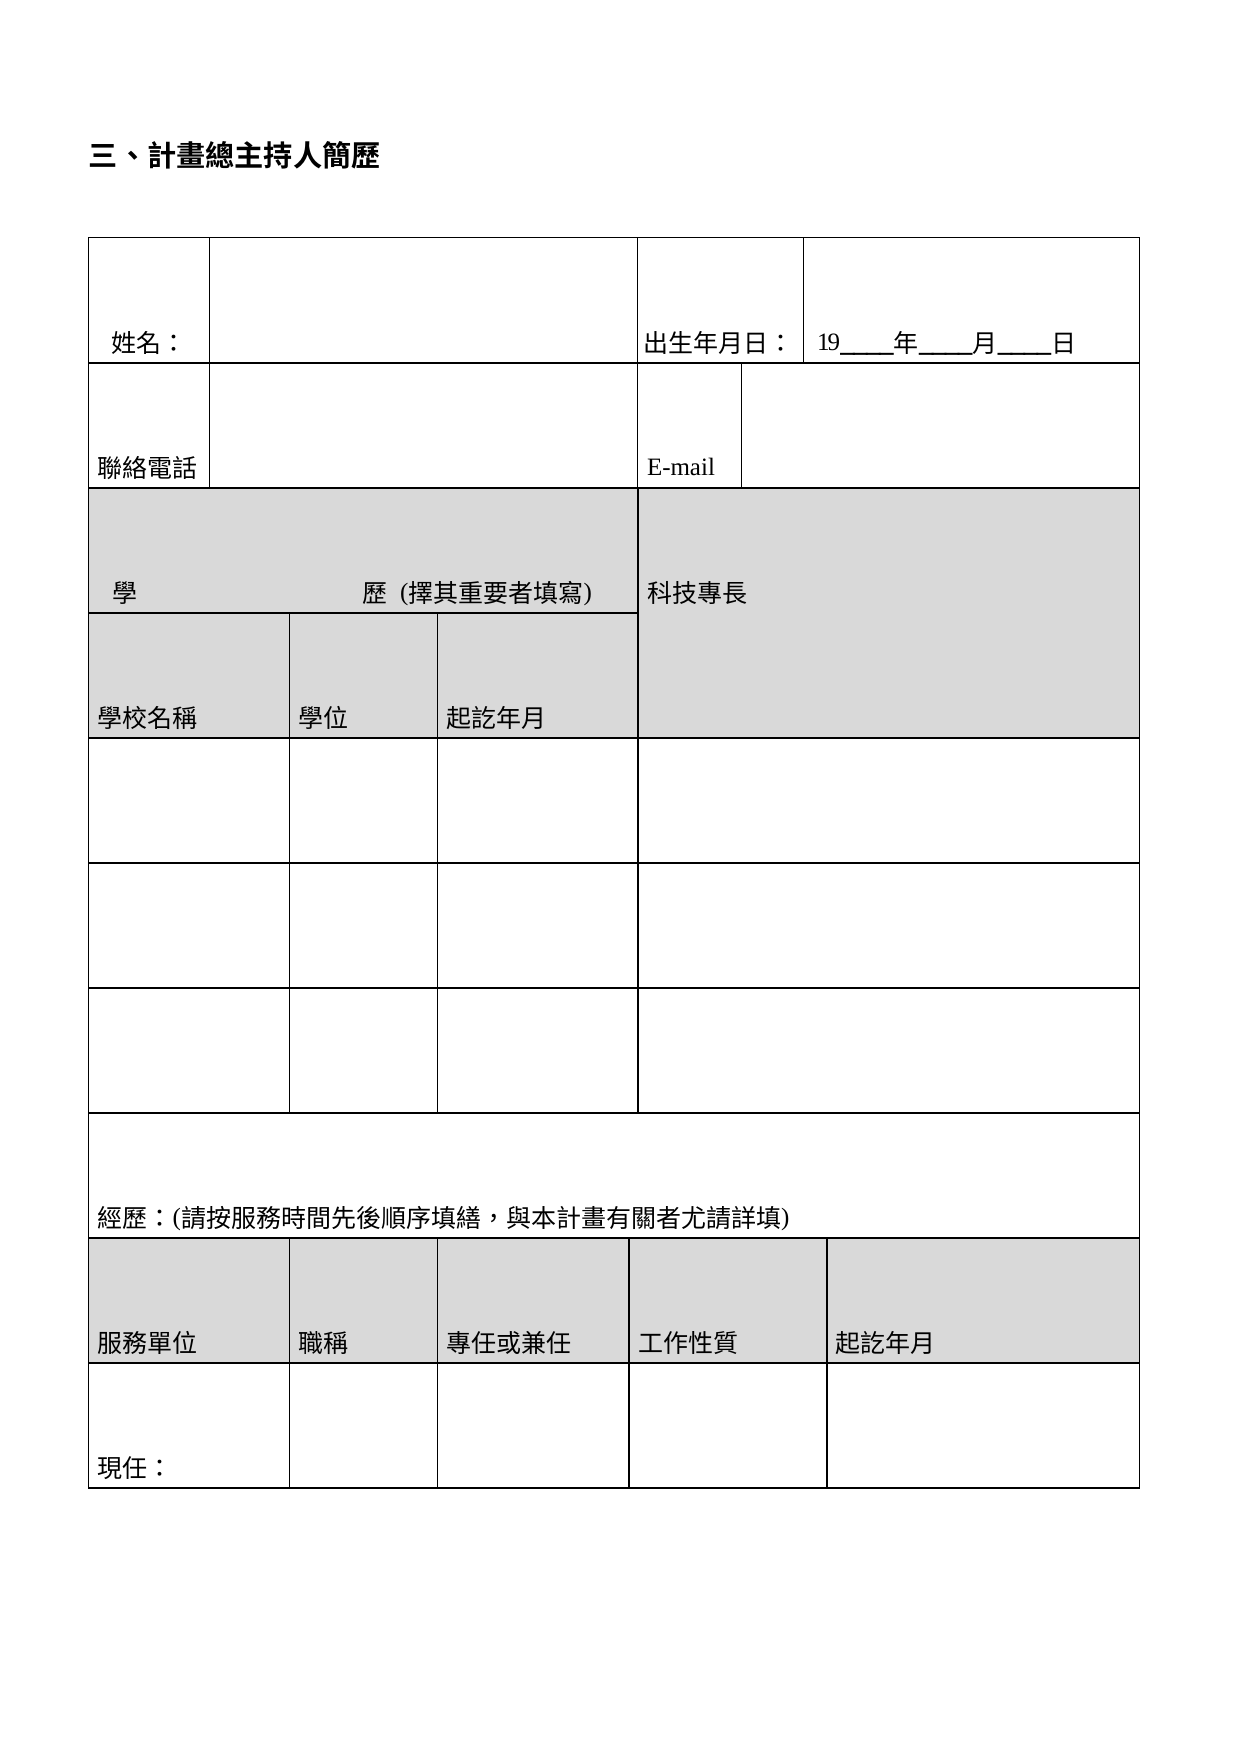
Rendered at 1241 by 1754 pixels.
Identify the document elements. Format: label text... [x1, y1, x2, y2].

table_cell 科技專長 [639, 489, 1139, 737]
table_header 出生年月日： [638, 238, 803, 362]
table_cell [290, 1364, 437, 1487]
text 三、計畫總主持人簡歷 [89, 112, 1152, 175]
table_cell [438, 864, 637, 987]
table_cell 起訖年月 [438, 614, 637, 737]
table_cell [210, 364, 637, 487]
table_cell [290, 989, 437, 1112]
table_header 19____年____月____日 [804, 238, 1139, 362]
table_cell [438, 739, 637, 862]
table_cell E-mail [638, 364, 741, 487]
table_cell [742, 364, 1139, 487]
table_cell [290, 864, 437, 987]
table_cell 學位 [290, 614, 437, 737]
table_cell [89, 739, 289, 862]
table_cell 專任或兼任 [438, 1239, 628, 1362]
table_cell [828, 1364, 1139, 1487]
table_header 姓名： [89, 238, 209, 362]
table_cell [639, 989, 1139, 1112]
table_cell [630, 1364, 826, 1487]
table_cell [89, 864, 289, 987]
table_cell 聯絡電話 [89, 364, 209, 487]
table_cell 現任： [89, 1364, 289, 1487]
table_cell 學 歷 (擇其重要者填寫) [89, 489, 637, 612]
table_header [210, 238, 637, 362]
table_cell 學校名稱 [89, 614, 289, 737]
table_cell [438, 1364, 628, 1487]
table_cell 經歷：(請按服務時間先後順序填繕，與本計畫有關者尤請詳填) [89, 1114, 1139, 1237]
table_cell [639, 739, 1139, 862]
table_cell [639, 864, 1139, 987]
table_cell 工作性質 [630, 1239, 826, 1362]
table_cell 職稱 [290, 1239, 437, 1362]
table_cell 起訖年月 [828, 1239, 1139, 1362]
table_cell [290, 739, 437, 862]
table_cell [438, 989, 637, 1112]
table_cell 服務單位 [89, 1239, 289, 1362]
table_cell [89, 989, 289, 1112]
